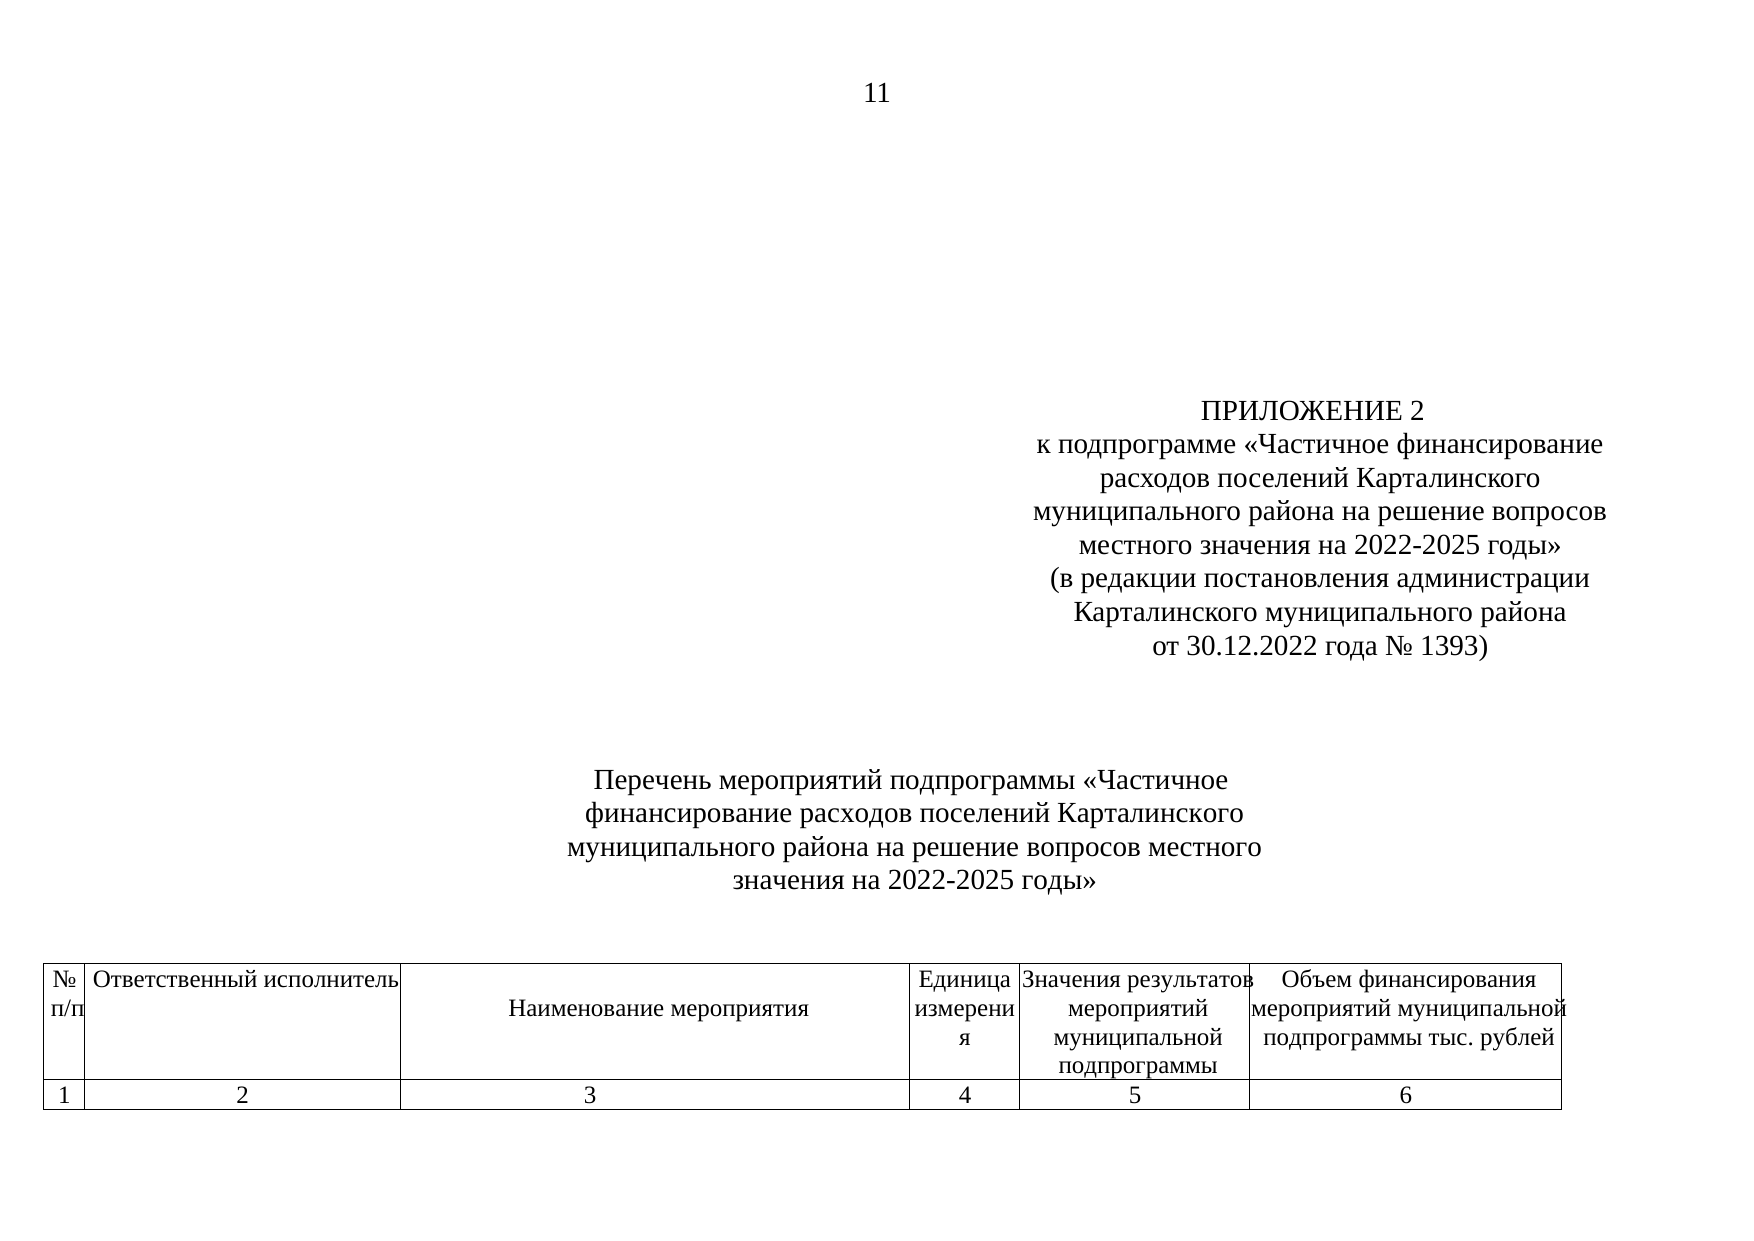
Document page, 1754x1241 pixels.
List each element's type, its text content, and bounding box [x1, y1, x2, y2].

table_header Единица измерения [910, 964, 1019, 1079]
text ПРИЛОЖЕНИЕ 2 [989, 393, 1636, 426]
table_header Объем финансирования мероприятий муниципальной подпрограммы тыс. рублей [1250, 964, 1561, 1079]
table_cell 6 [1250, 1080, 1561, 1109]
text к подпрограмме «Частичное финансирование расходов поселений Карталинского муниципального района на решение вопросов местного значения на 2022-2025 годы» (в редакции постановления администрации [1004, 426, 1636, 594]
table_cell 1 [44, 1080, 84, 1109]
text Карталинского муниципального района [1004, 594, 1636, 628]
table_header Наименование мероприятия [401, 964, 909, 1079]
text муниципального района на решение вопросов местного [118, 829, 1636, 862]
table_cell 2 [85, 1080, 400, 1109]
text Перечень мероприятий подпрограммы «Частичное [118, 762, 1636, 795]
text значения на 2022-2025 годы» [118, 862, 1636, 896]
table_cell 5 [1020, 1080, 1249, 1109]
table_cell 3 [401, 1080, 909, 1109]
table_header № п/п [44, 964, 84, 1079]
table_header Ответственный исполнитель [85, 964, 400, 1079]
table_cell 4 [910, 1080, 1019, 1109]
text финансирование расходов поселений Карталинского [118, 795, 1636, 829]
table_header Значения результатов мероприятий муниципальной подпрограммы [1020, 964, 1249, 1079]
text от 30.12.2022 года № 1393) [1004, 628, 1636, 661]
